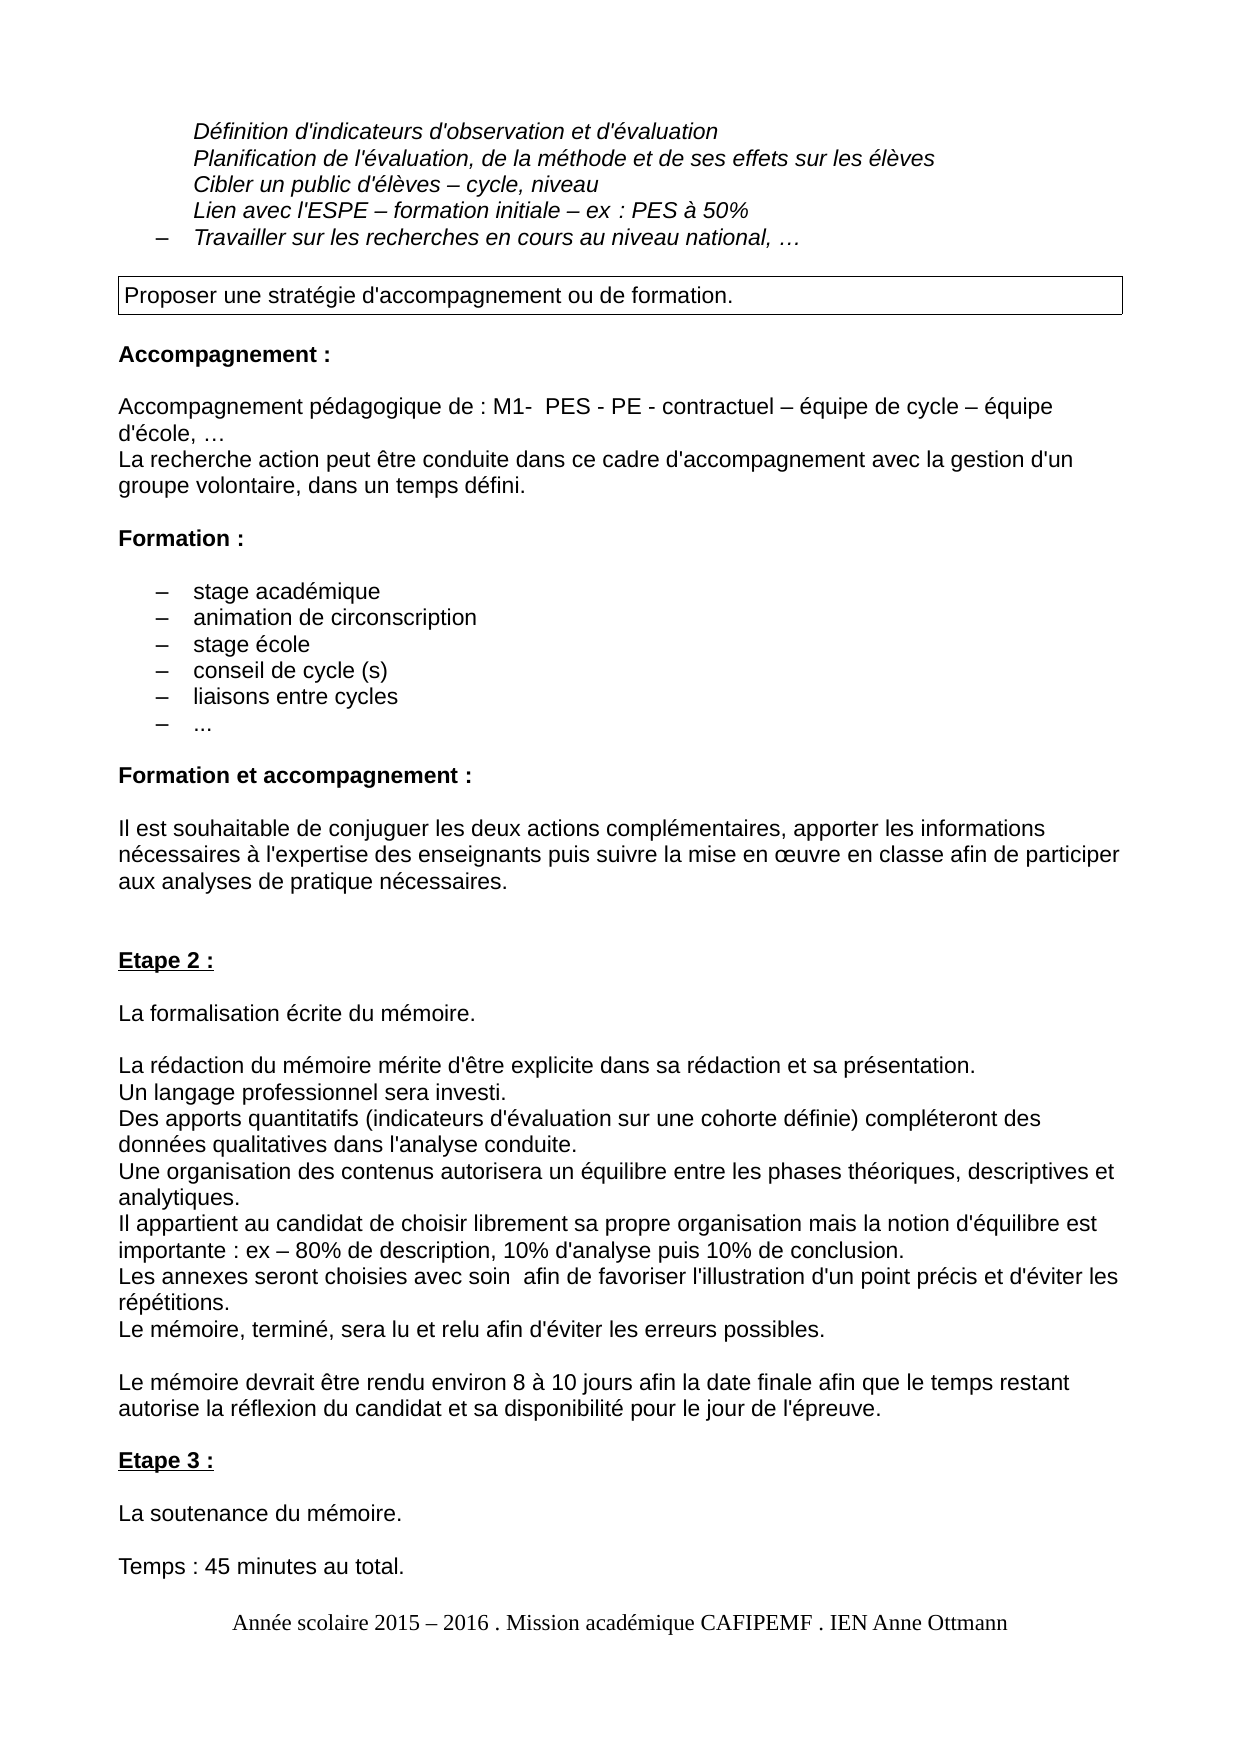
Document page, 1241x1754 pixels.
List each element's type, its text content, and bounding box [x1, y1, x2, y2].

list Travailler sur les recherches en cours au niveau national, … [156, 223, 1122, 250]
text Un langage professionnel sera investi. [118, 1078, 1122, 1105]
list Cibler un public d'élèves – cycle, niveau [156, 171, 1122, 197]
text Il appartient au candidat de choisir librement sa propre organisation mais la notion d'équilibre est importante : ex – 80% de description, 10% d'analyse puis 10% de conclusion. [118, 1210, 1122, 1263]
list stage académique [156, 578, 1122, 604]
text Etape 2 : [118, 947, 1122, 973]
text Accompagnement pédagogique de : M1- PES - PE - contractuel – équipe de cycle – équipe d'école, … [118, 393, 1122, 446]
text Le mémoire devrait être rendu environ 8 à 10 jours afin la date finale afin que le temps restant autorise la réflexion du candidat et sa disponibilité pour le jour de l'épreuve. [118, 1368, 1122, 1421]
text La rédaction du mémoire mérite d'être explicite dans sa rédaction et sa présentation. [118, 1052, 1122, 1078]
text Le mémoire, terminé, sera lu et relu afin d'éviter les erreurs possibles. [118, 1316, 1122, 1342]
text Formation : [118, 525, 1122, 551]
text La formalisation écrite du mémoire. [118, 999, 1122, 1026]
text Temps : 45 minutes au total. [118, 1553, 1122, 1579]
text Les annexes seront choisies avec soin afin de favoriser l'illustration d'un point précis et d'éviter les répétitions. [118, 1263, 1122, 1316]
list Planification de l'évaluation, de la méthode et de ses effets sur les élèves [156, 144, 1122, 171]
text Etape 3 : [118, 1447, 1122, 1474]
text Accompagnement : [118, 341, 1122, 367]
text Une organisation des contenus autorisera un équilibre entre les phases théoriques, descriptives et analytiques. [118, 1158, 1122, 1210]
list Lien avec l'ESPE – formation initiale – ex : PES à 50% [156, 197, 1122, 223]
text La recherche action peut être conduite dans ce cadre d'accompagnement avec la gestion d'un groupe volontaire, dans un temps défini. [118, 446, 1122, 499]
list conseil de cycle (s) [156, 657, 1122, 683]
list animation de circonscription [156, 604, 1122, 631]
text Formation et accompagnement : [118, 762, 1122, 789]
list ... [156, 709, 1122, 736]
text Des apports quantitatifs (indicateurs d'évaluation sur une cohorte définie) compléteront des données qualitatives dans l'analyse conduite. [118, 1105, 1122, 1158]
text Il est souhaitable de conjuguer les deux actions complémentaires, apporter les informations nécessaires à l'expertise des enseignants puis suivre la mise en œuvre en classe afin de participer aux analyses de pratique nécessaires. [118, 815, 1122, 894]
list Définition d'indicateurs d'observation et d'évaluation [156, 118, 1122, 144]
list liaisons entre cycles [156, 683, 1122, 709]
text La soutenance du mémoire. [118, 1500, 1122, 1527]
table_header Proposer une stratégie d'accompagnement ou de formation. [119, 277, 1122, 314]
list stage école [156, 631, 1122, 657]
